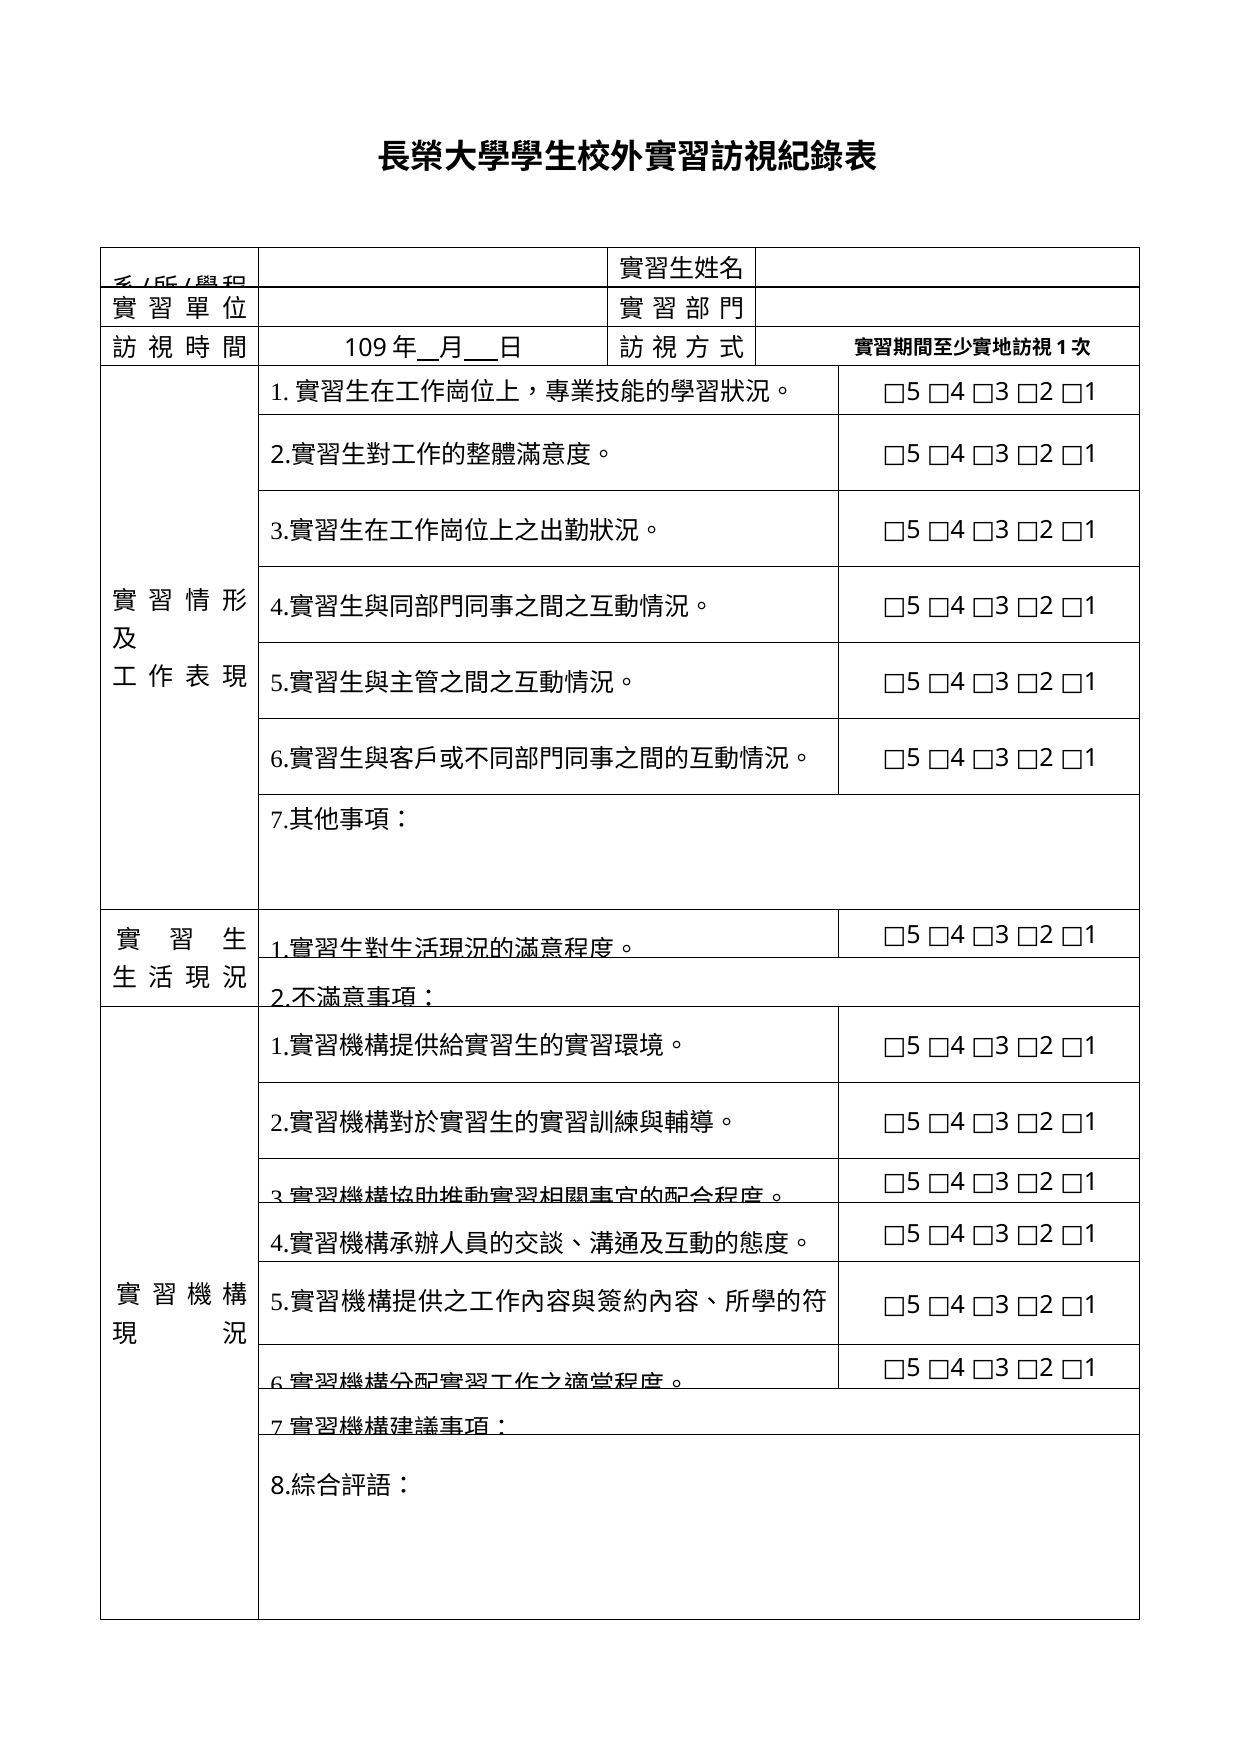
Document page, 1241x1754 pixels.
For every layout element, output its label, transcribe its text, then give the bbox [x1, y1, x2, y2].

table_cell □5 □4 □3 □2 □1 [839, 719, 1139, 794]
table_cell □5 □4 □3 □2 □1 [839, 1262, 1139, 1344]
table_cell □5 □4 □3 □2 □1 [839, 1159, 1139, 1202]
table_cell 1. 實習生在工作崗位上，專業技能的學習狀況。 [259, 366, 838, 413]
table_cell 實習期間至少實地訪視1次 [756, 327, 1139, 365]
table_header 實習生姓名 [608, 248, 755, 286]
table_cell 實習情形 及 工作表現 [101, 366, 258, 909]
table_cell 5.實習機構提供之工作內容與簽約內容、所學的符合程度。 [259, 1262, 838, 1344]
table_cell [259, 288, 607, 326]
table_cell [756, 288, 1139, 326]
table_cell 5.實習生與主管之間之互動情況。 [259, 643, 838, 718]
table_cell 6.實習生與客戶或不同部門同事之間的互動情況。 [259, 719, 838, 794]
table_cell 109年 月 日 [259, 327, 607, 365]
table_cell 3.實習機構協助推動實習相關事宜的配合程度。 [259, 1159, 838, 1202]
table_header 系/所/學程 [101, 248, 258, 286]
table_cell 3.實習生在工作崗位上之出勤狀況。 [259, 491, 838, 566]
table_header [259, 248, 607, 286]
table_cell 實習機構 現況 [101, 1007, 258, 1619]
table_cell 實習部門 [608, 288, 755, 326]
table_cell □5 □4 □3 □2 □1 [839, 1345, 1139, 1387]
table_cell □5 □4 □3 □2 □1 [839, 1083, 1139, 1158]
table_cell 1.實習機構提供給實習生的實習環境。 [259, 1007, 838, 1082]
table_cell 7.其他事項： [259, 795, 1139, 909]
table_cell 6.實習機構分配實習工作之適當程度。 [259, 1345, 838, 1387]
table_header [756, 248, 1139, 286]
table_cell 8.綜合評語： [259, 1435, 1139, 1619]
table_cell 實習單位 [101, 288, 258, 326]
table_cell □5 □4 □3 □2 □1 [839, 1007, 1139, 1082]
table_cell □5 □4 □3 □2 □1 [839, 366, 1139, 413]
table_cell □5 □4 □3 □2 □1 [839, 1203, 1139, 1261]
table_cell 訪視時間 [101, 327, 258, 365]
table_cell □5 □4 □3 □2 □1 [839, 491, 1139, 566]
table_cell 4.實習機構承辦人員的交談、溝通及互動的態度。 [259, 1203, 838, 1261]
table_cell 實習生 生活現況 [101, 910, 258, 1006]
table_cell □5 □4 □3 □2 □1 [839, 910, 1139, 957]
table_cell 2.實習生對工作的整體滿意度。 [259, 415, 838, 489]
text 長榮大學學生校外實習訪視紀錄表 [124, 116, 1130, 191]
table_cell 7.實習機構建議事項： [259, 1389, 1139, 1433]
table_cell □5 □4 □3 □2 □1 [839, 415, 1139, 489]
table_cell 訪視方式 [608, 327, 755, 365]
table_cell 1.實習生對生活現況的滿意程度。 [259, 910, 838, 957]
table_cell □5 □4 □3 □2 □1 [839, 567, 1139, 642]
table_cell □5 □4 □3 □2 □1 [839, 643, 1139, 718]
table_cell 2.實習機構對於實習生的實習訓練與輔導。 [259, 1083, 838, 1158]
table_cell 2.不滿意事項： [259, 958, 1139, 1006]
table_cell 4.實習生與同部門同事之間之互動情況。 [259, 567, 838, 642]
